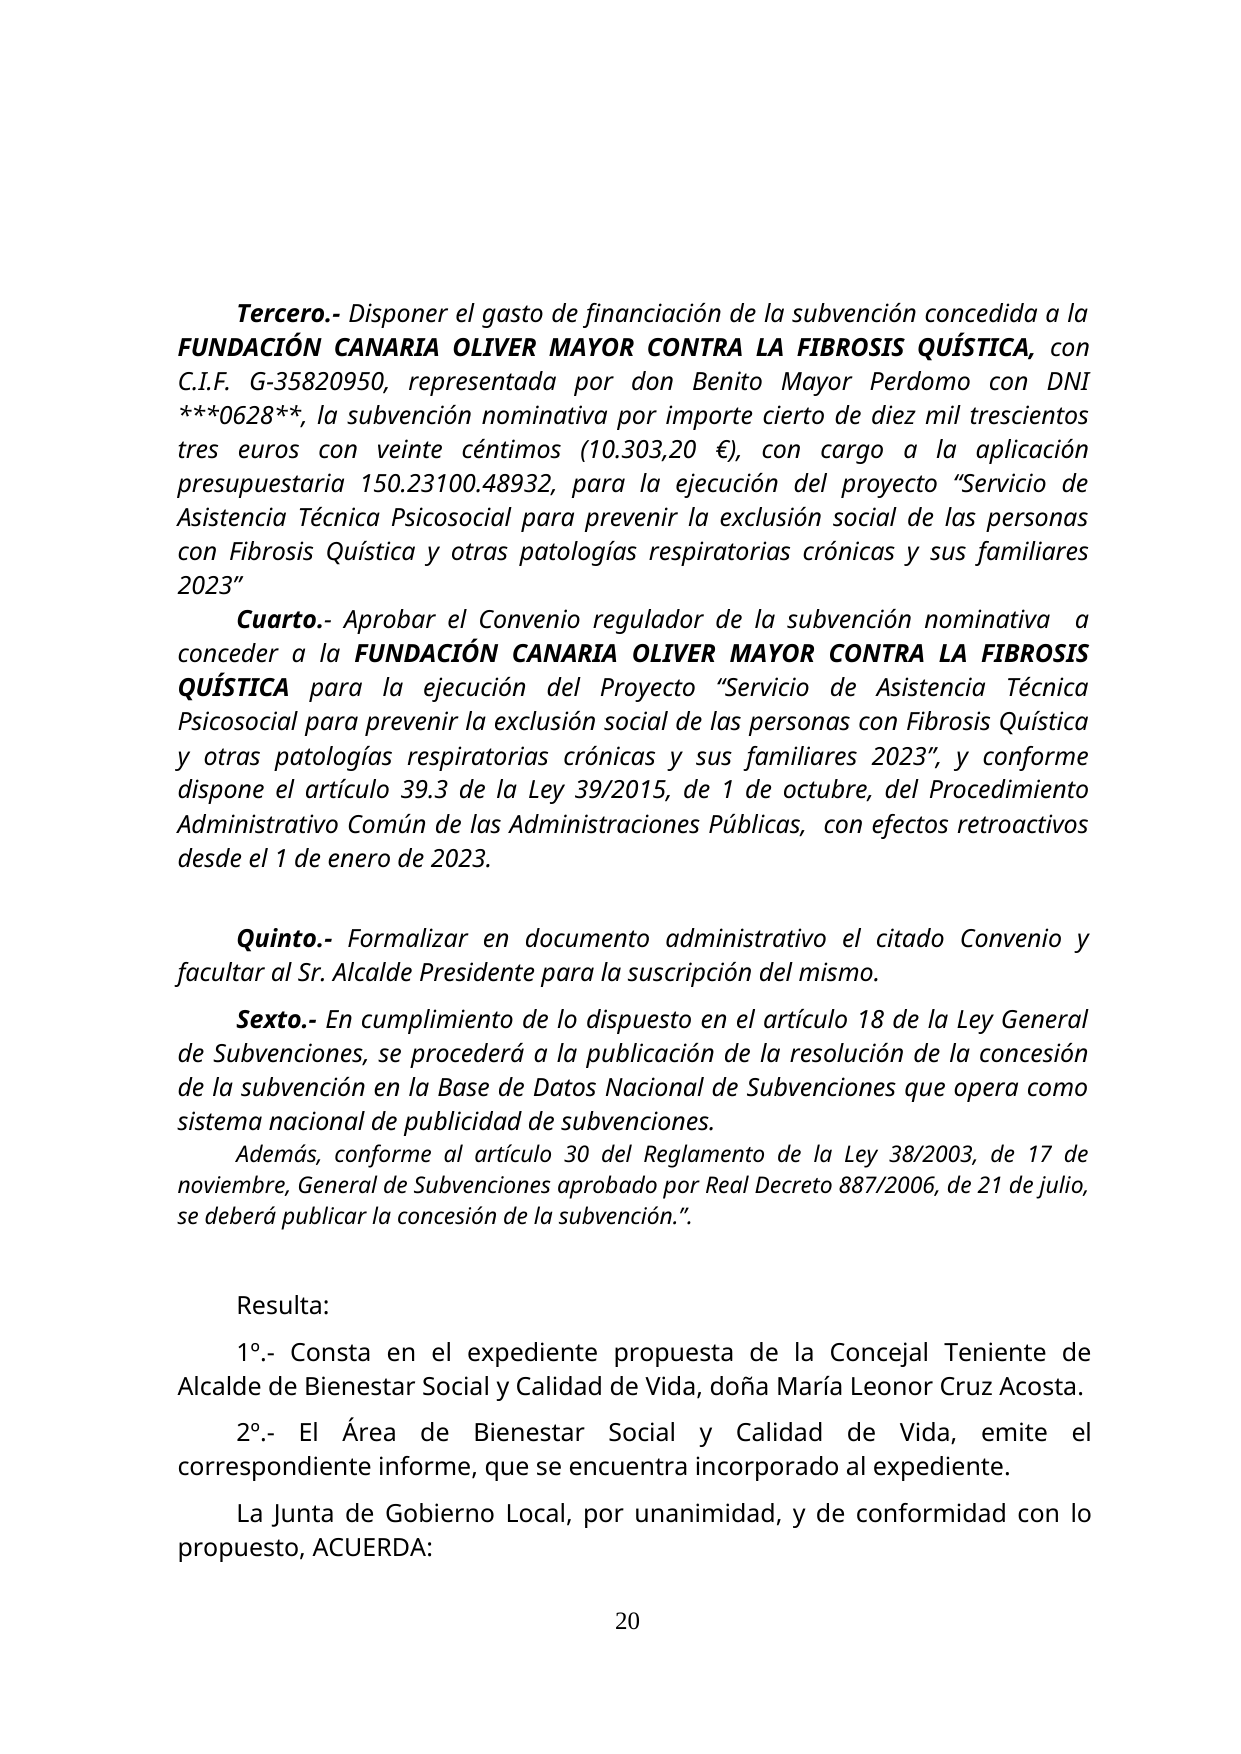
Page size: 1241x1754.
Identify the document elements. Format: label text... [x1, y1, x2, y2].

text Quinto.- Formalizar en documento administrativo el citado Convenio y facultar al Sr. Alcalde Presidente para la suscripción del mismo. [177, 921, 1093, 989]
text Tercero.- Disponer el gasto de financiación de la subvención concedida a la FUNDACIÓN CANARIA OLIVER MAYOR CONTRA LA FIBROSIS QUÍSTICA, con C.I.F. G-35820950, representada por don Benito Mayor Perdomo con DNI ***0628**, la subvención nominativa por importe cierto de diez mil trescientos tres euros con veinte céntimos (10.303,20 €), con cargo a la aplicación presupuestaria 150.23100.48932, para la ejecución del proyecto “Servicio de Asistencia Técnica Psicosocial para prevenir la exclusión social de las personas con Fibrosis Quística y otras patologías respiratorias crónicas y sus familiares 2023” [177, 295, 1093, 602]
text Cuarto.- Aprobar el Convenio regulador de la subvención nominativa a conceder a la FUNDACIÓN CANARIA OLIVER MAYOR CONTRA LA FIBROSIS QUÍSTICA para la ejecución del Proyecto “Servicio de Asistencia Técnica Psicosocial para prevenir la exclusión social de las personas con Fibrosis Quística y otras patologías respiratorias crónicas y sus familiares 2023”, y conforme dispone el artículo 39.3 de la Ley 39/2015, de 1 de octubre, del Procedimiento Administrativo Común de las Administraciones Públicas, con efectos retroactivos desde el 1 de enero de 2023. [177, 602, 1093, 874]
text 1º.- Consta en el expediente propuesta de la Concejal Teniente de Alcalde de Bienestar Social y Calidad de Vida, doña María Leonor Cruz Acosta. [177, 1334, 1093, 1402]
text Sexto.- En cumplimiento de lo dispuesto en el artículo 18 de la Ley General de Subvenciones, se procederá a la publicación de la resolución de la concesión de la subvención en la Base de Datos Nacional de Subvenciones que opera como sistema nacional de publicidad de subvenciones. [177, 1002, 1093, 1138]
text 2º.- El Área de Bienestar Social y Calidad de Vida, emite el correspondiente informe, que se encuentra incorporado al expediente. [177, 1415, 1093, 1483]
text Resulta: [177, 1288, 1093, 1322]
text Además, conforme al artículo 30 del Reglamento de la Ley 38/2003, de 17 de noviembre, General de Subvenciones aprobado por Real Decreto 887/2006, de 21 de julio, se deberá publicar la concesión de la subvención.”. [177, 1138, 1093, 1232]
text La Junta de Gobierno Local, por unanimidad, y de conformidad con lo propuesto, ACUERDA: [177, 1496, 1093, 1564]
